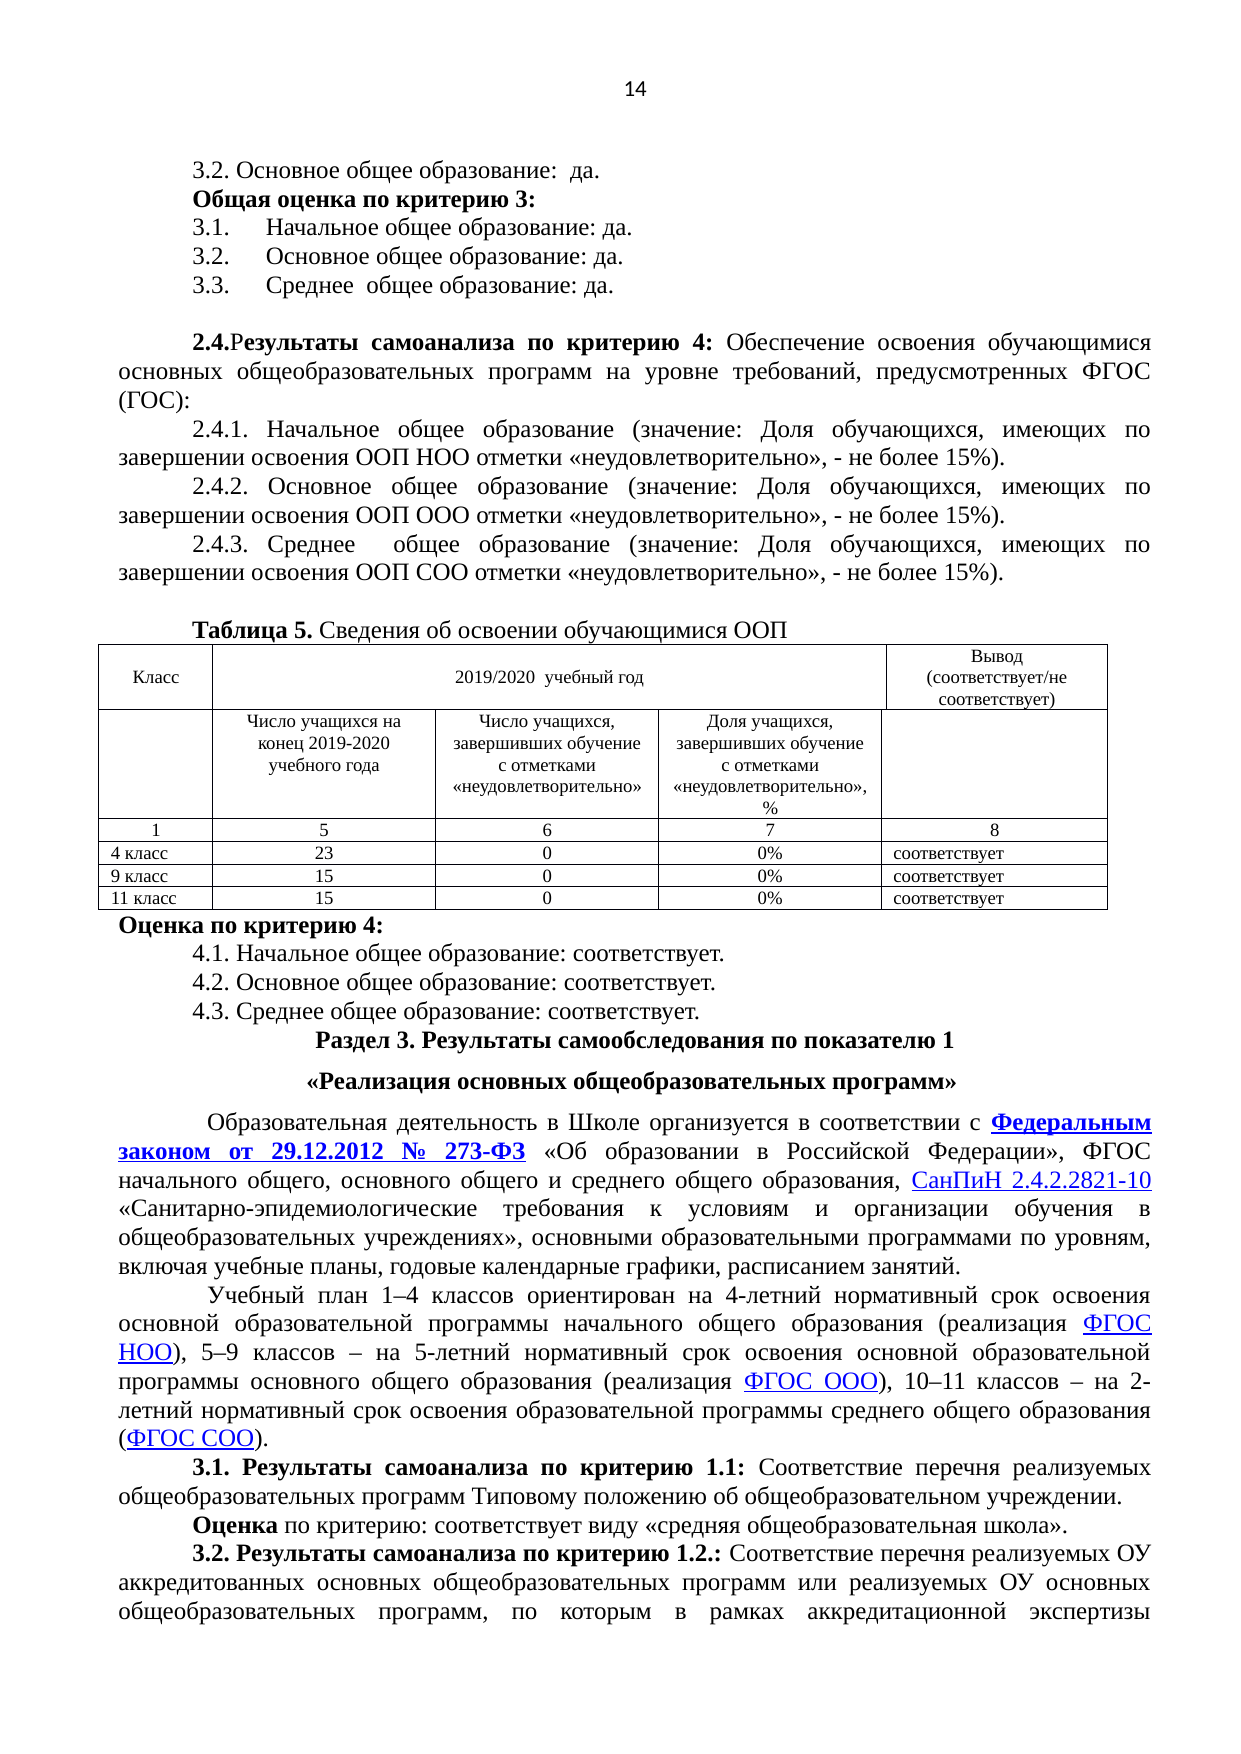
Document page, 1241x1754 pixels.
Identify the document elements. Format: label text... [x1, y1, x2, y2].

table_cell соответствует [882, 887, 1107, 909]
text Образовательная деятельность в Школе организуется в соответствии с Федеральным законом от 29.12.2012 № 273-ФЗ «Об образовании в Российской Федерации», ФГОС начального общего, основного общего и среднего общего образования, СанПиН 2.4.2.2821-10 «Санитарно-эпидемиологические требования к условиям и организации обучения в общеобразовательных учреждениях», основными образовательными программами по уровням, включая учебные планы, годовые календарные графики, расписанием занятий. [118, 1107, 1152, 1280]
table_cell 5 [213, 819, 435, 841]
table_cell 15 [213, 887, 435, 909]
list Начальное общее образование: да. [192, 212, 1152, 241]
text Таблица 5. Сведения об освоении обучающимися ООП [118, 615, 1152, 644]
text 4.3. Среднее общее образование: соответствует. [118, 996, 1152, 1025]
table_header Вывод (соответствует/не соответствует) [887, 645, 1107, 709]
table_cell 8 [882, 819, 1107, 841]
text Оценка по критерию 4: [118, 910, 1152, 938]
table_cell Число учащихся, завершивших обучение с отметками «неудовлетворительно» [436, 710, 658, 818]
table_cell 11 класс [99, 887, 212, 909]
text «Реализация основных общеобразовательных программ» [118, 1066, 1152, 1095]
text Общая оценка по критерию 3: [118, 184, 1152, 212]
table_header 2019/2020 учебный год [213, 645, 886, 709]
table_cell 6 [436, 819, 658, 841]
table_cell Число учащихся на конец 2019-2020 учебного года [213, 710, 435, 818]
table_header Класс [99, 645, 212, 709]
list Среднее общее образование: да. [192, 270, 1152, 299]
table_cell 0% [659, 842, 881, 863]
table_cell 0% [659, 887, 881, 909]
text Раздел 3. Результаты самообследования по показателю 1 [118, 1025, 1152, 1053]
text 2.4.2. Основное общее образование (значение: Доля обучающихся, имеющих по завершении освоения ООП ООО отметки «неудовлетворительно», - не более 15%). [118, 471, 1152, 529]
table_cell 4 класс [99, 842, 212, 863]
table_cell 15 [213, 865, 435, 886]
table_cell 0 [436, 865, 658, 886]
text 2.4.Результаты самоанализа по критерию 4: Обеспечение освоения обучающимися основных общеобразовательных программ на уровне требований, предусмотренных ФГОС (ГОС): [118, 327, 1152, 414]
table_cell 0 [436, 842, 658, 863]
text 2.4.3. Среднее общее образование (значение: Доля обучающихся, имеющих по завершении освоения ООП СОО отметки «неудовлетворительно», - не более 15%). [118, 529, 1152, 586]
text 4.2. Основное общее образование: соответствует. [118, 967, 1152, 996]
text 3.2. Результаты самоанализа по критерию 1.2.: Соответствие перечня реализуемых ОУ аккредитованных основных общеобразовательных программ или реализуемых ОУ основных общеобразовательных программ, по которым в рамках аккредитационной экспертизы [118, 1538, 1152, 1625]
table_cell [99, 710, 212, 818]
text 4.1. Начальное общее образование: соответствует. [118, 938, 1152, 967]
list Основное общее образование: да. [192, 241, 1152, 270]
text 2.4.1. Начальное общее образование (значение: Доля обучающихся, имеющих по завершении освоения ООП НОО отметки «неудовлетворительно», - не более 15%). [118, 414, 1152, 471]
table_cell 0 [436, 887, 658, 909]
table_cell соответствует [882, 865, 1107, 886]
table_cell 7 [659, 819, 881, 841]
text Оценка по критерию: соответствует виду «средняя общеобразовательная школа». [118, 1510, 1152, 1538]
table_cell соответствует [882, 842, 1107, 863]
table_cell 9 класс [99, 865, 212, 886]
text 3.2. Основное общее образование: да. [118, 155, 1152, 184]
text 3.1. Результаты самоанализа по критерию 1.1: Соответствие перечня реализуемых общеобразовательных программ Типовому положению об общеобразовательном учреждении. [118, 1452, 1152, 1510]
table_cell [882, 710, 1107, 818]
table_cell 23 [213, 842, 435, 863]
table_cell Доля учащихся, завершивших обучение с отметками «неудовлетворительно», % [659, 710, 881, 818]
table_cell 1 [99, 819, 212, 841]
table_cell 0% [659, 865, 881, 886]
text Учебный план 1–4 классов ориентирован на 4-летний нормативный срок освоения основной образовательной программы начального общего образования (реализация ФГОС НОО), 5–9 классов – на 5-летний нормативный срок освоения основной образовательной программы основного общего образования (реализация ФГОС ООО), 10–11 классов – на 2-летний нормативный срок освоения образовательной программы среднего общего образования (ФГОС СОО). [118, 1280, 1152, 1452]
